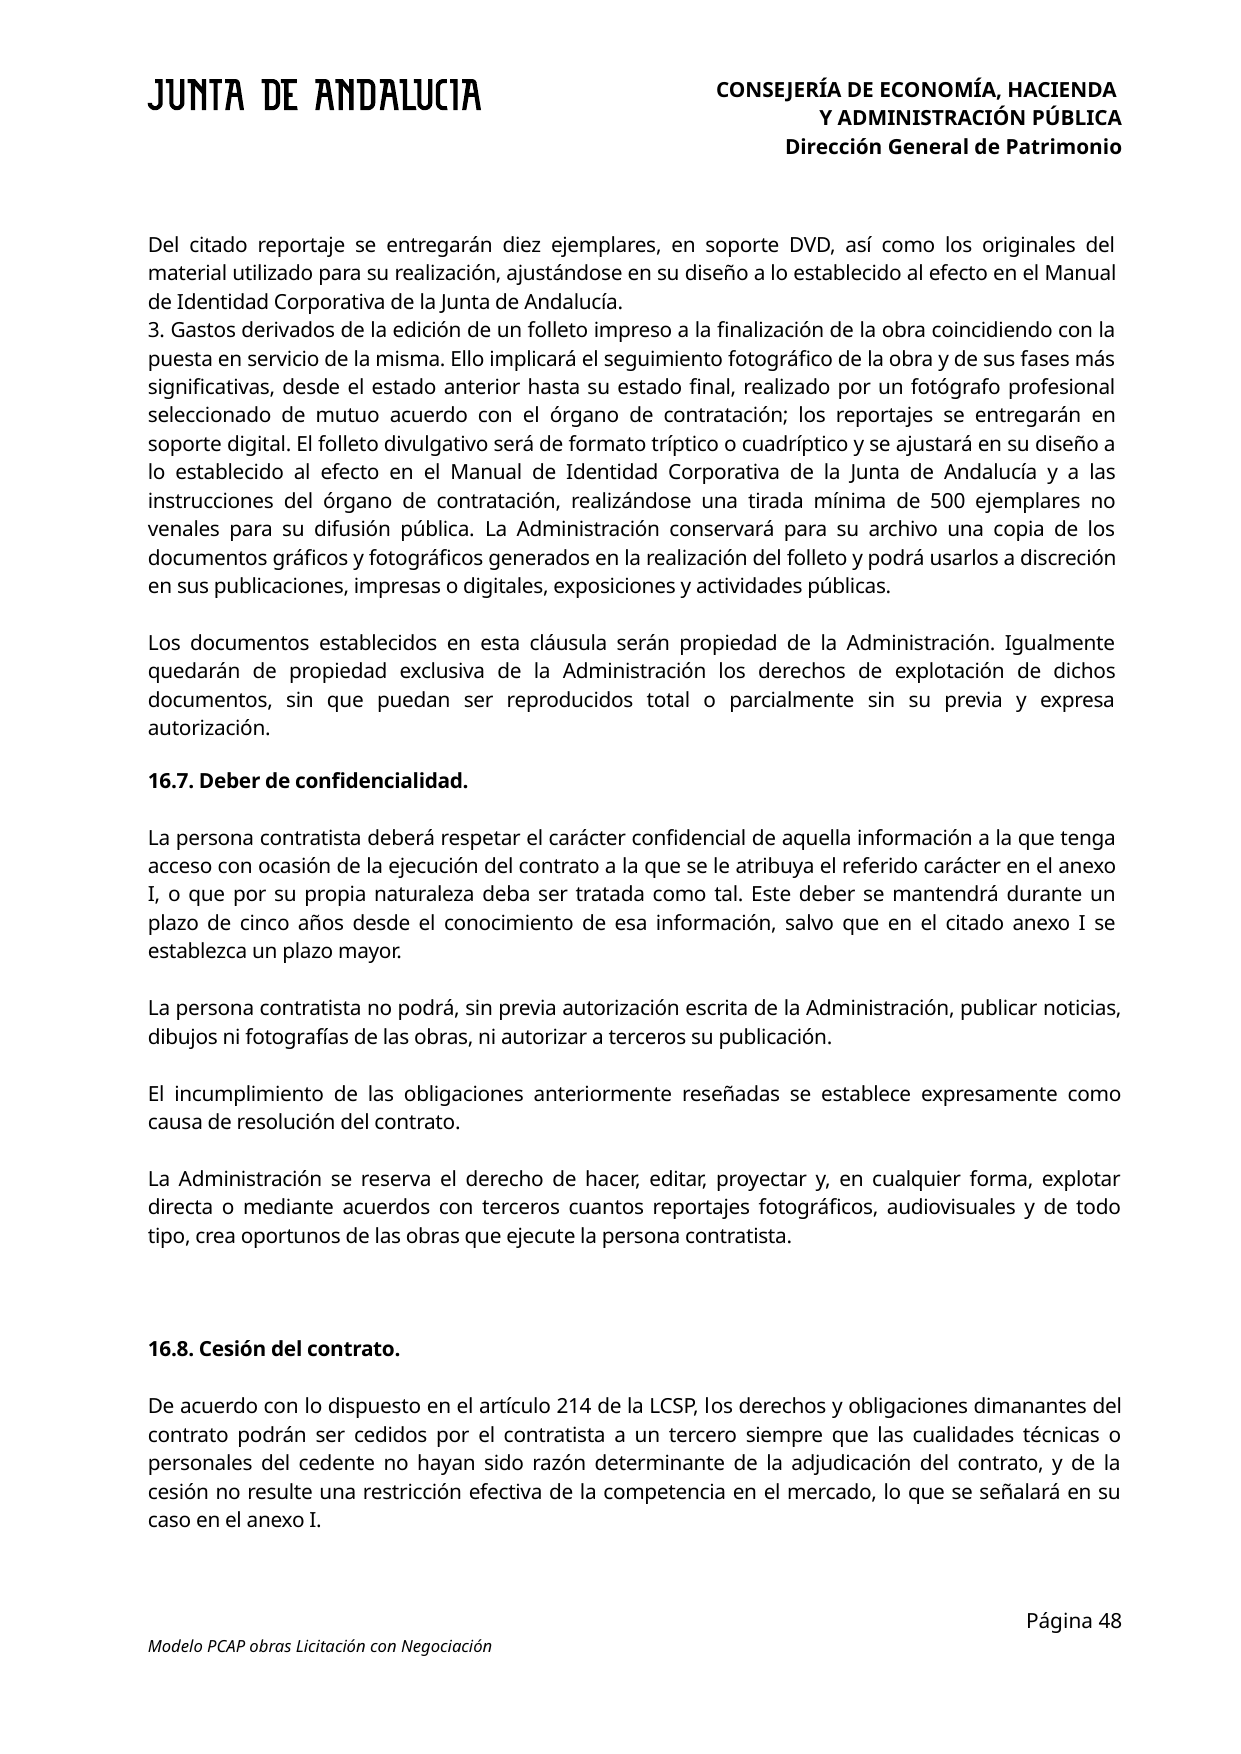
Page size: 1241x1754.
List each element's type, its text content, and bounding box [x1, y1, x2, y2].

text La persona contratista no podrá, sin previa autorización escrita de la Administración, publicar noticias, dibujos ni fotografías de las obras, ni autorizar a terceros su publicación. [148, 993, 1122, 1050]
text De acuerdo con lo dispuesto en el artículo 214 de la LCSP, los derechos y obligaciones dimanantes del contrato podrán ser cedidos por el contratista a un tercero siempre que las cualidades técnicas o personales del cedente no hayan sido razón determinante de la adjudicación del contrato, y de la cesión no resulte una restricción efectiva de la competencia en el mercado, lo que se señalará en su caso en el anexo I. [148, 1391, 1122, 1534]
text 16.8. Cesión del contrato. [148, 1334, 1122, 1363]
text 3. Gastos derivados de la edición de un folleto impreso a la finalización de la obra coincidiendo con la puesta en servicio de la misma. Ello implicará el seguimiento fotográfico de la obra y de sus fases más significativas, desde el estado anterior hasta su estado final, realizado por un fotógrafo profesional seleccionado de mutuo acuerdo con el órgano de contratación; los reportajes se entregarán en soporte digital. El folleto divulgativo será de formato tríptico o cuadríptico y se ajustará en su diseño a lo establecido al efecto en el Manual de Identidad Corporativa de la Junta de Andalucía y a las instrucciones del órgano de contratación, realizándose una tirada mínima de 500 ejemplares no venales para su difusión pública. La Administración conservará para su archivo una copia de los documentos gráficos y fotográficos generados en la realización del folleto y podrá usarlos a discreción en sus publicaciones, impresas o digitales, exposiciones y actividades públicas. [148, 315, 1116, 599]
text La persona contratista deberá respetar el carácter confidencial de aquella información a la que tenga acceso con ocasión de la ejecución del contrato a la que se le atribuya el referido carácter en el anexo I, o que por su propia naturaleza deba ser tratada como tal. Este deber se mantendrá durante un plazo de cinco años desde el conocimiento de esa información, salvo que en el citado anexo I se establezca un plazo mayor. [148, 823, 1116, 965]
text El incumplimiento de las obligaciones anteriormente reseñadas se establece expresamente como causa de resolución del contrato. [148, 1079, 1122, 1136]
text Los documentos establecidos en esta cláusula serán propiedad de la Administración. Igualmente quedarán de propiedad exclusiva de la Administración los derechos de explotación de dichos documentos, sin que puedan ser reproducidos total o parcialmente sin su previa y expresa autorización. [148, 628, 1116, 742]
text La Administración se reserva el derecho de hacer, editar, proyectar y, en cualquier forma, explotar directa o mediante acuerdos con terceros cuantos reportajes fotográficos, audiovisuales y de todo tipo, crea oportunos de las obras que ejecute la persona contratista. [148, 1164, 1122, 1249]
text Del citado reportaje se entregarán diez ejemplares, en soporte DVD, así como los originales del material utilizado para su realización, ajustándose en su diseño a lo establecido al efecto en el Manual de Identidad Corporativa de la Junta de Andalucía. [148, 230, 1116, 315]
text 16.7. Deber de confidencialidad. [148, 766, 1122, 794]
